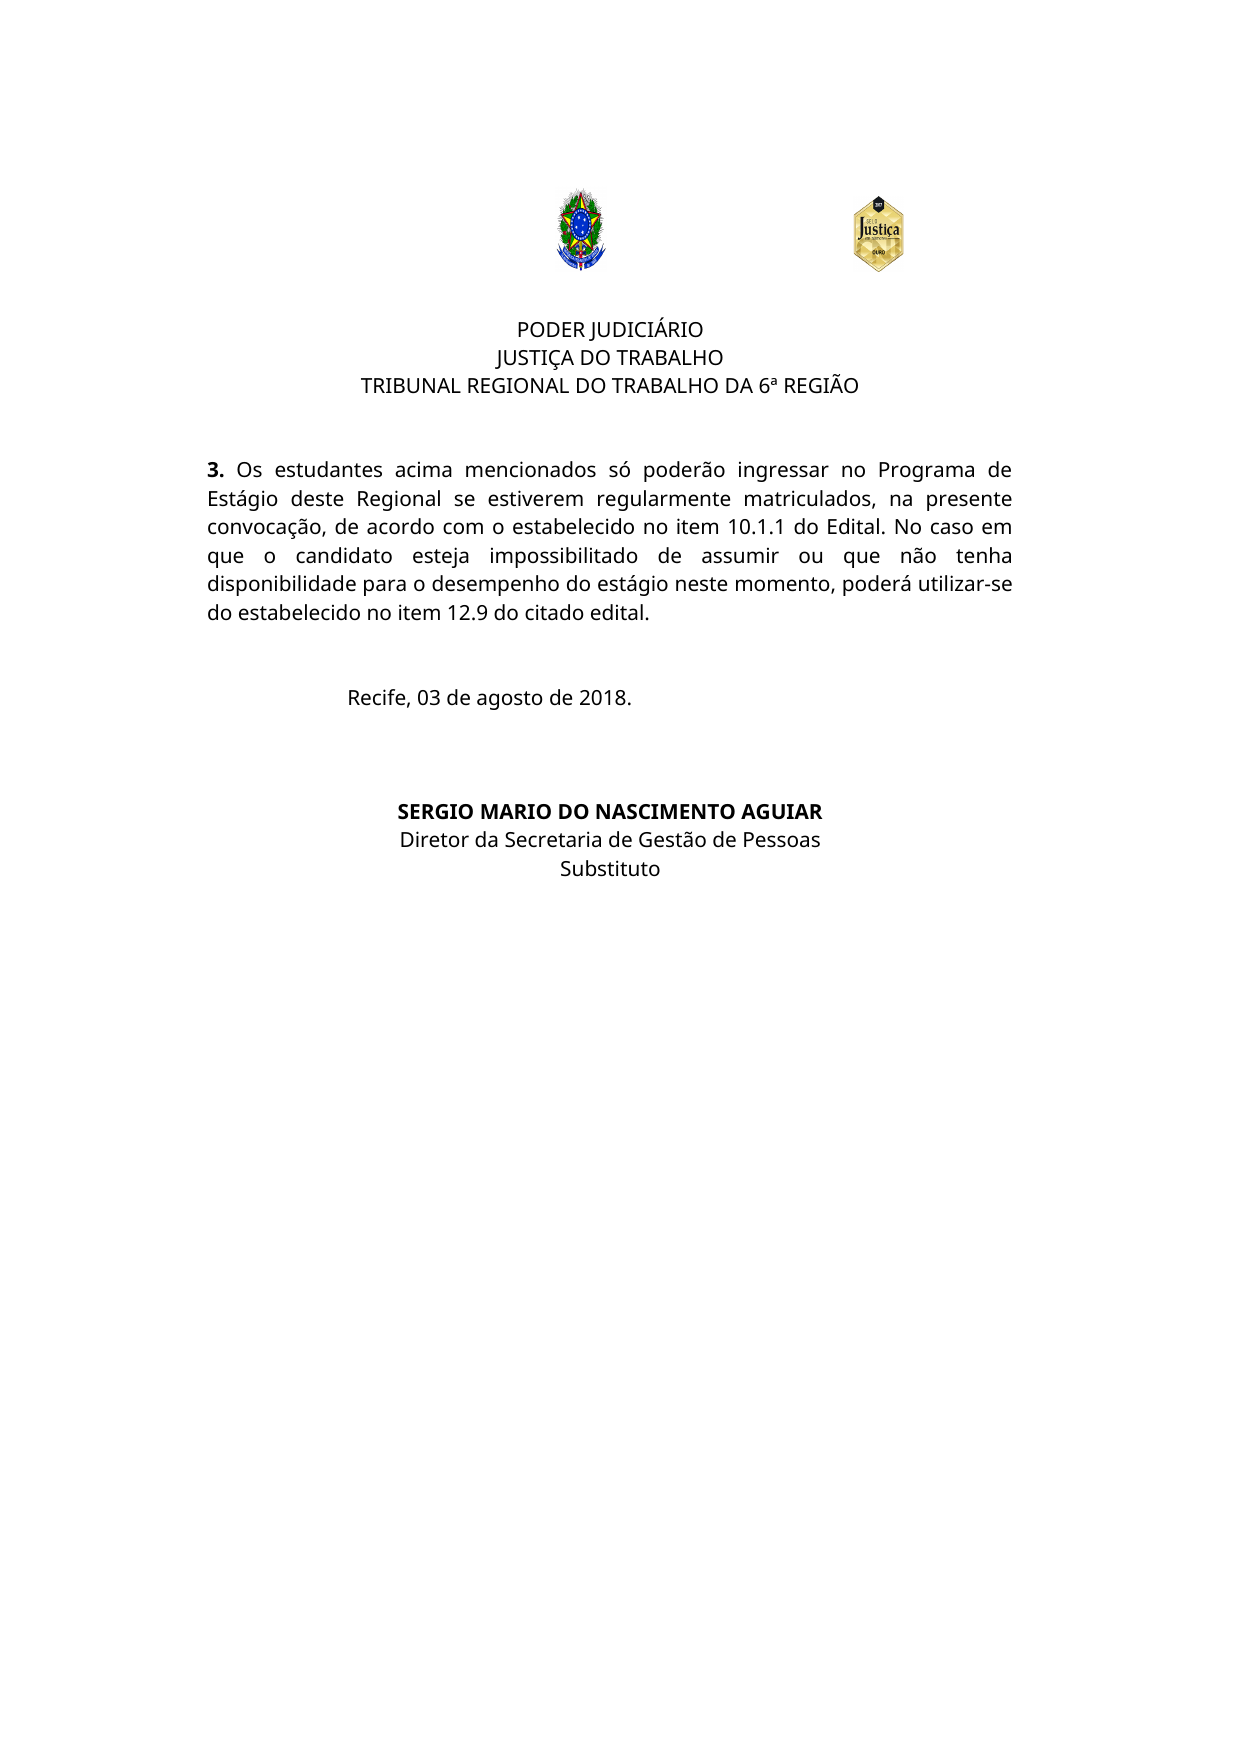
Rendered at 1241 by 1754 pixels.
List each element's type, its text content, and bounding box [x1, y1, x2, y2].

picture [853, 196, 904, 272]
picture [554, 186, 607, 272]
text SERGIO MARIO DO NASCIMENTO AGUIAR [207, 797, 1013, 825]
text 3. Os estudantes acima mencionados só poderão ingressar no Programa de Estágio deste Regional se estiverem regularmente matriculados, na presente convocação, de acordo com o estabelecido no item 10.1.1 do Edital. No caso em que o candidato esteja impossibilitado de assumir ou que não tenha disponibilidade para o desempenho do estágio neste momento, poderá utilizar-se do estabelecido no item 12.9 do citado edital. [207, 456, 1013, 626]
text Recife, 03 de agosto de 2018. [207, 683, 1013, 711]
text Diretor da Secretaria de Gestão de Pessoas [207, 825, 1013, 854]
text Substituto [207, 854, 1013, 882]
